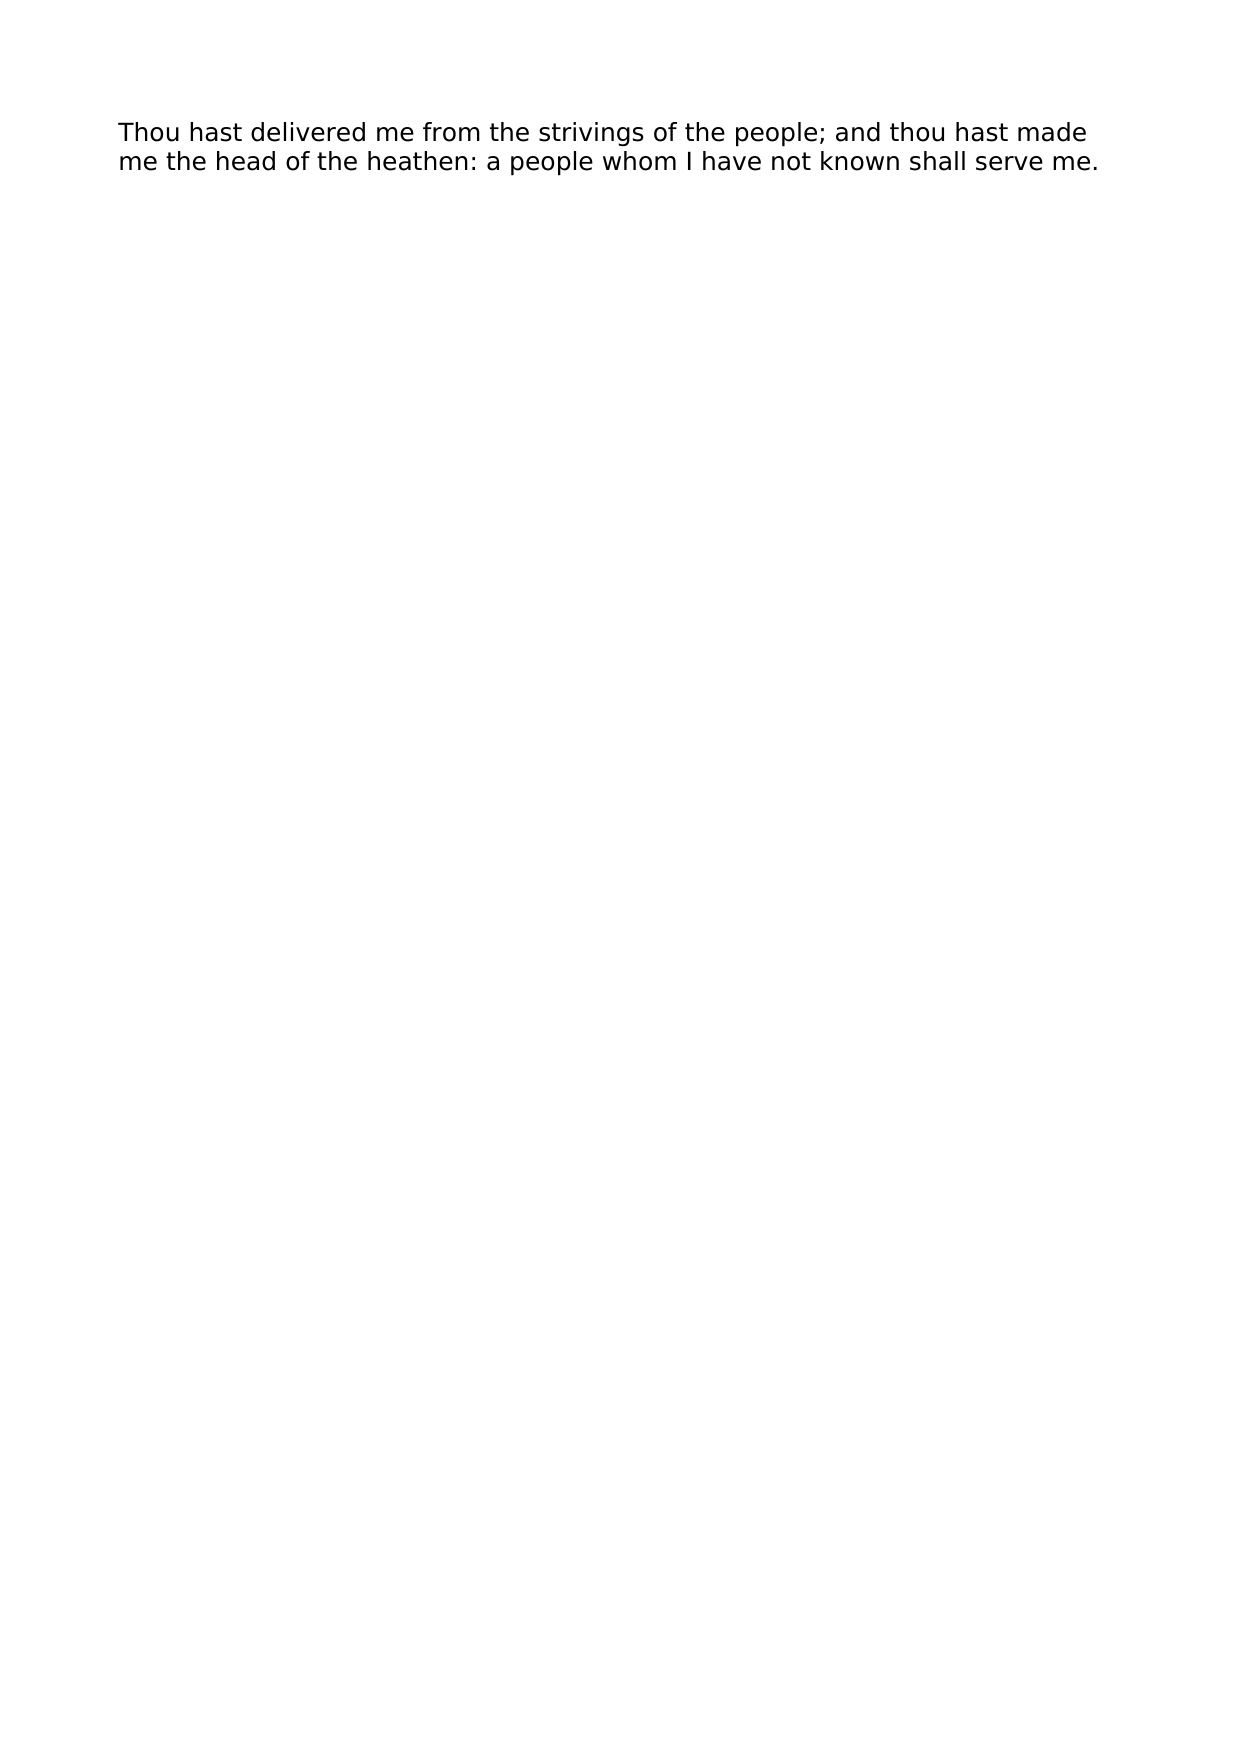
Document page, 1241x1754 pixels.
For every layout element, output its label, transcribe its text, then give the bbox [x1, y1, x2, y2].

text Thou hast delivered me from the strivings of the people; and thou hast made me the head of the heathen: a people whom I have not known shall serve me. [118, 118, 1122, 176]
